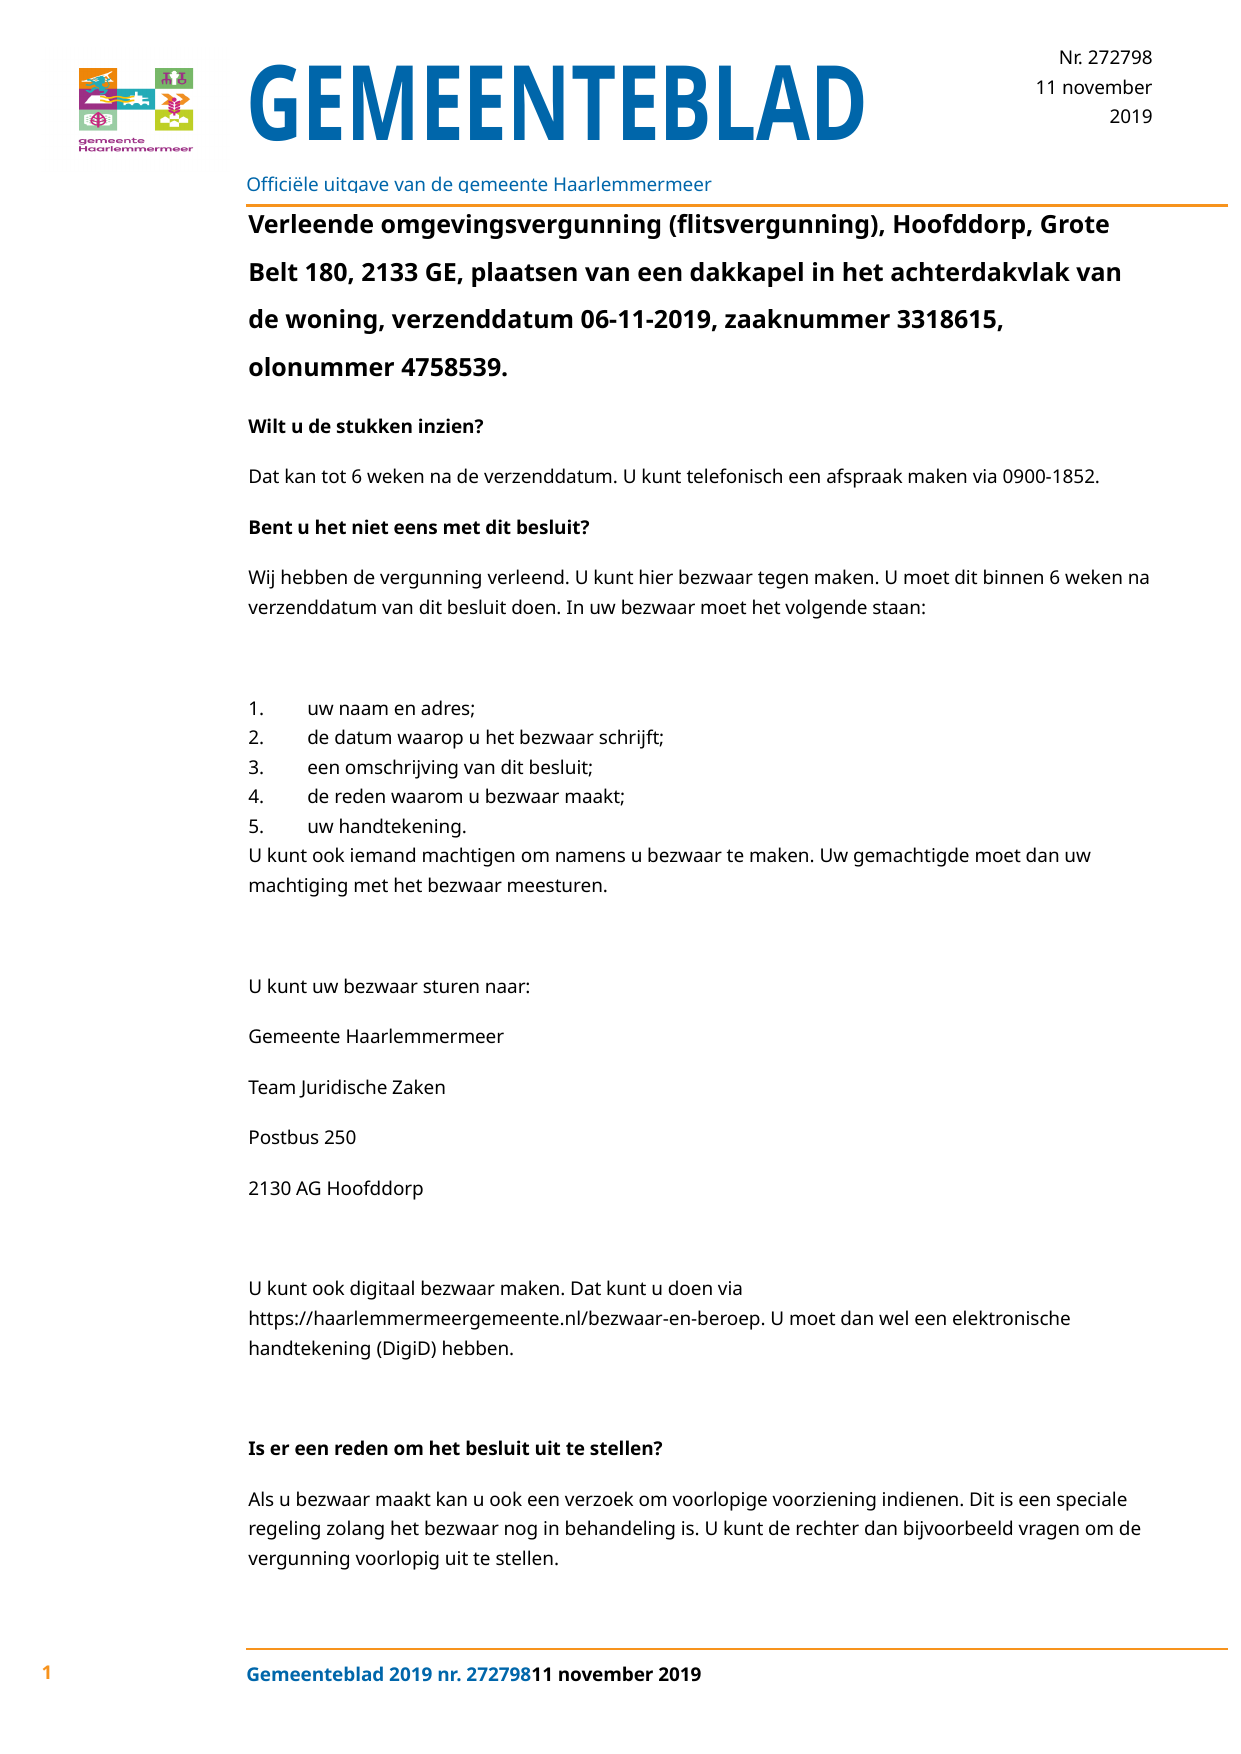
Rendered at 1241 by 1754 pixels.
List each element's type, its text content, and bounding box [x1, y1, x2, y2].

text Is er een reden om het besluit uit te stellen? [248, 1436, 1152, 1461]
text U kunt uw bezwaar sturen naar: [248, 973, 1152, 999]
text Team Juridische Zaken [248, 1074, 1152, 1100]
text Gemeente Haarlemmermeer [248, 1023, 1152, 1049]
text Wilt u de stukken inzien? [248, 413, 1152, 439]
list de reden waarom u bezwaar maakt; [248, 783, 1152, 809]
text Bent u het niet eens met dit besluit? [248, 514, 1152, 540]
text Dat kan tot 6 weken na de verzenddatum. U kunt telefonisch een afspraak maken via 0900-1852. [248, 463, 1152, 489]
list uw handtekening. [248, 813, 1152, 839]
text U kunt ook digitaal bezwaar maken. Dat kunt u doen via https://haarlemmermeergemeente.nl/bezwaar-en-beroep. U moet dan wel een elektronische handtekening (DigiD) hebben. [248, 1276, 1152, 1361]
text 2130 AG Hoofddorp [248, 1175, 1152, 1201]
text Postbus 250 [248, 1124, 1152, 1150]
list de datum waarop u het bezwaar schrijft; [248, 724, 1152, 750]
text Wij hebben de vergunning verleend. U kunt hier bezwaar tegen maken. U moet dit binnen 6 weken na verzenddatum van dit besluit doen. In uw bezwaar moet het volgende staan: [248, 564, 1152, 620]
picture [41, 47, 231, 172]
text Verleende omgevingsvergunning (flitsvergunning), Hoofddorp, Grote Belt 180, 2133 GE, plaatsen van een dakkapel in het achterdakvlak van de woning, verzenddatum 06-11-2019, zaaknummer 3318615, olonummer 4758539. [248, 207, 1152, 384]
text Als u bezwaar maakt kan u ook een verzoek om voorlopige voorziening indienen. Dit is een speciale regeling zolang het bezwaar nog in behandeling is. U kunt de rechter dan bijvoorbeeld vragen om de vergunning voorlopig uit te stellen. [248, 1486, 1152, 1571]
text U kunt ook iemand machtigen om namens u bezwaar te maken. Uw gemachtigde moet dan uw machtiging met het bezwaar meesturen. [248, 843, 1152, 898]
list een omschrijving van dit besluit; [248, 754, 1152, 780]
list uw naam en adres; [248, 695, 1152, 721]
